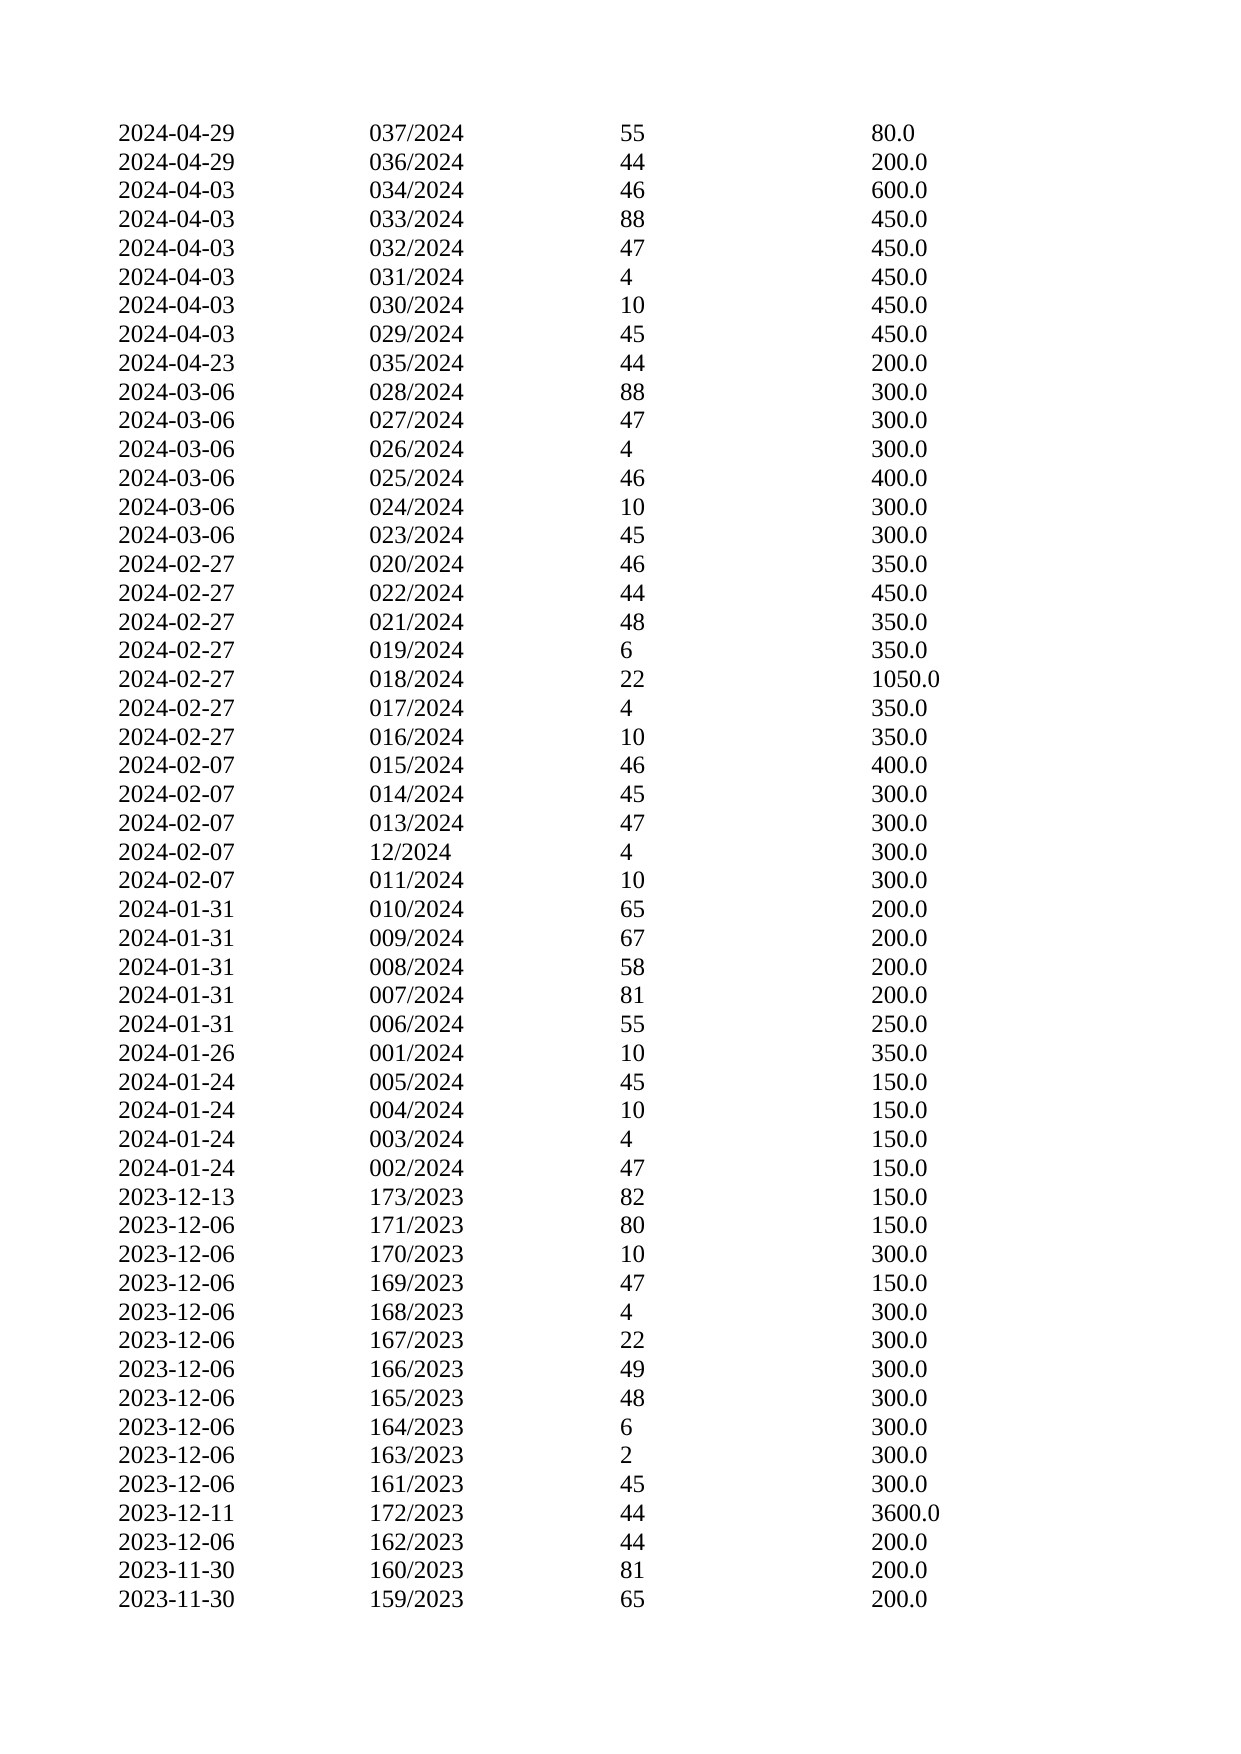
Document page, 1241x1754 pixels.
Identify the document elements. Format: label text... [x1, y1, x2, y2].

table_cell 300.0 [871, 521, 1122, 549]
table_cell 44 [620, 1498, 871, 1527]
table_cell 4 [620, 1297, 871, 1326]
table_cell 166/2023 [369, 1354, 620, 1383]
table_cell 350.0 [871, 607, 1122, 636]
table_cell 150.0 [871, 1268, 1122, 1297]
table_cell 2024-01-31 [118, 1009, 369, 1038]
table_cell 023/2024 [369, 521, 620, 549]
table_cell 22 [620, 1326, 871, 1354]
table_cell 2024-01-24 [118, 1067, 369, 1096]
table_cell 300.0 [871, 406, 1122, 434]
table_cell 037/2024 [369, 118, 620, 147]
table_cell 010/2024 [369, 894, 620, 923]
table_cell 10 [620, 291, 871, 319]
table_cell 032/2024 [369, 233, 620, 262]
table_cell 44 [620, 1527, 871, 1556]
table_cell 300.0 [871, 1383, 1122, 1412]
table_cell 200.0 [871, 1556, 1122, 1584]
table_cell 150.0 [871, 1124, 1122, 1153]
table_cell 025/2024 [369, 463, 620, 492]
table_cell 300.0 [871, 1326, 1122, 1354]
table_cell 45 [620, 1067, 871, 1096]
table_cell 300.0 [871, 1441, 1122, 1469]
table_cell 600.0 [871, 176, 1122, 204]
table_cell 027/2024 [369, 406, 620, 434]
table_cell 65 [620, 1584, 871, 1613]
table_cell 55 [620, 118, 871, 147]
table_cell 2024-02-27 [118, 549, 369, 578]
table_cell 170/2023 [369, 1239, 620, 1268]
table_cell 2023-12-06 [118, 1469, 369, 1498]
table_cell 031/2024 [369, 262, 620, 291]
table_cell 033/2024 [369, 204, 620, 233]
table_cell 400.0 [871, 751, 1122, 779]
table_cell 2024-03-06 [118, 406, 369, 434]
table_cell 450.0 [871, 578, 1122, 607]
table_cell 450.0 [871, 262, 1122, 291]
table_cell 6 [620, 1412, 871, 1441]
table_cell 2023-12-13 [118, 1182, 369, 1211]
table_cell 2024-02-07 [118, 751, 369, 779]
table_cell 019/2024 [369, 636, 620, 664]
table_cell 45 [620, 1469, 871, 1498]
table_cell 172/2023 [369, 1498, 620, 1527]
table_cell 2024-03-06 [118, 492, 369, 521]
table_cell 160/2023 [369, 1556, 620, 1584]
table_cell 2024-01-26 [118, 1038, 369, 1067]
table_cell 4 [620, 1124, 871, 1153]
table_cell 10 [620, 1038, 871, 1067]
table_cell 2024-02-07 [118, 866, 369, 894]
table_cell 450.0 [871, 204, 1122, 233]
table_cell 81 [620, 981, 871, 1009]
table_cell 2024-01-31 [118, 894, 369, 923]
table_cell 006/2024 [369, 1009, 620, 1038]
table_cell 162/2023 [369, 1527, 620, 1556]
table_cell 65 [620, 894, 871, 923]
table_cell 2024-01-31 [118, 923, 369, 952]
table_cell 2024-01-24 [118, 1124, 369, 1153]
table_cell 350.0 [871, 636, 1122, 664]
table_cell 45 [620, 779, 871, 808]
table_cell 200.0 [871, 894, 1122, 923]
table_cell 007/2024 [369, 981, 620, 1009]
table_cell 47 [620, 406, 871, 434]
table_cell 029/2024 [369, 319, 620, 348]
table_cell 300.0 [871, 1354, 1122, 1383]
table_cell 2024-03-06 [118, 434, 369, 463]
table_cell 150.0 [871, 1153, 1122, 1182]
table_cell 2024-02-07 [118, 837, 369, 866]
table_cell 350.0 [871, 549, 1122, 578]
table_cell 011/2024 [369, 866, 620, 894]
table_cell 150.0 [871, 1182, 1122, 1211]
table_cell 2 [620, 1441, 871, 1469]
table_cell 014/2024 [369, 779, 620, 808]
table_cell 2024-03-06 [118, 377, 369, 406]
table_cell 022/2024 [369, 578, 620, 607]
table_cell 10 [620, 1239, 871, 1268]
table_cell 026/2024 [369, 434, 620, 463]
table_cell 300.0 [871, 434, 1122, 463]
table_cell 2024-04-03 [118, 319, 369, 348]
table_cell 2024-04-03 [118, 204, 369, 233]
table_cell 55 [620, 1009, 871, 1038]
table_cell 10 [620, 866, 871, 894]
table_cell 200.0 [871, 923, 1122, 952]
table_cell 2023-12-06 [118, 1354, 369, 1383]
table_cell 45 [620, 319, 871, 348]
table_cell 002/2024 [369, 1153, 620, 1182]
table_cell 450.0 [871, 291, 1122, 319]
table_cell 028/2024 [369, 377, 620, 406]
table_cell 2024-04-03 [118, 176, 369, 204]
table_cell 171/2023 [369, 1211, 620, 1239]
table_cell 2024-02-27 [118, 578, 369, 607]
table_cell 024/2024 [369, 492, 620, 521]
table_cell 10 [620, 492, 871, 521]
table_cell 150.0 [871, 1211, 1122, 1239]
table_cell 2024-04-03 [118, 233, 369, 262]
table_cell 200.0 [871, 952, 1122, 981]
table_cell 2024-01-24 [118, 1096, 369, 1124]
table_cell 2024-02-27 [118, 722, 369, 751]
table_cell 200.0 [871, 348, 1122, 377]
table_cell 2023-12-06 [118, 1211, 369, 1239]
table_cell 4 [620, 837, 871, 866]
table_cell 167/2023 [369, 1326, 620, 1354]
table_cell 2024-02-07 [118, 808, 369, 837]
table_cell 88 [620, 377, 871, 406]
table_cell 2023-12-11 [118, 1498, 369, 1527]
table_cell 200.0 [871, 147, 1122, 176]
table_cell 22 [620, 664, 871, 693]
table_cell 009/2024 [369, 923, 620, 952]
table_cell 200.0 [871, 1584, 1122, 1613]
table_cell 005/2024 [369, 1067, 620, 1096]
table_cell 45 [620, 521, 871, 549]
table_cell 015/2024 [369, 751, 620, 779]
table_cell 2024-04-03 [118, 291, 369, 319]
table_cell 001/2024 [369, 1038, 620, 1067]
table_cell 2024-02-27 [118, 693, 369, 722]
table_cell 250.0 [871, 1009, 1122, 1038]
table_cell 159/2023 [369, 1584, 620, 1613]
table_cell 2024-01-24 [118, 1153, 369, 1182]
table_cell 035/2024 [369, 348, 620, 377]
table_cell 2023-12-06 [118, 1383, 369, 1412]
table_cell 6 [620, 636, 871, 664]
table_cell 450.0 [871, 233, 1122, 262]
table_cell 450.0 [871, 319, 1122, 348]
table_cell 2024-04-29 [118, 118, 369, 147]
table_cell 300.0 [871, 1469, 1122, 1498]
table_cell 300.0 [871, 779, 1122, 808]
table_cell 44 [620, 348, 871, 377]
table_cell 2023-11-30 [118, 1584, 369, 1613]
table_cell 003/2024 [369, 1124, 620, 1153]
table_cell 80 [620, 1211, 871, 1239]
table_cell 4 [620, 262, 871, 291]
table_cell 46 [620, 463, 871, 492]
table_cell 350.0 [871, 1038, 1122, 1067]
table_cell 2023-12-06 [118, 1239, 369, 1268]
table_cell 021/2024 [369, 607, 620, 636]
table_cell 300.0 [871, 377, 1122, 406]
table_cell 350.0 [871, 693, 1122, 722]
table_cell 4 [620, 693, 871, 722]
table_cell 2023-12-06 [118, 1326, 369, 1354]
table_cell 008/2024 [369, 952, 620, 981]
table_cell 48 [620, 607, 871, 636]
table_cell 004/2024 [369, 1096, 620, 1124]
table_cell 036/2024 [369, 147, 620, 176]
table_cell 2024-04-23 [118, 348, 369, 377]
table_cell 46 [620, 176, 871, 204]
table_cell 2023-12-06 [118, 1441, 369, 1469]
table_cell 300.0 [871, 492, 1122, 521]
table_cell 2023-11-30 [118, 1556, 369, 1584]
table_cell 173/2023 [369, 1182, 620, 1211]
table_cell 300.0 [871, 1239, 1122, 1268]
table_cell 49 [620, 1354, 871, 1383]
table_cell 58 [620, 952, 871, 981]
table_cell 017/2024 [369, 693, 620, 722]
table_cell 2024-02-27 [118, 664, 369, 693]
table_cell 47 [620, 1153, 871, 1182]
table_cell 12/2024 [369, 837, 620, 866]
table_cell 4 [620, 434, 871, 463]
table_cell 030/2024 [369, 291, 620, 319]
table_cell 2023-12-06 [118, 1268, 369, 1297]
table_cell 300.0 [871, 808, 1122, 837]
table_cell 400.0 [871, 463, 1122, 492]
table_cell 2024-01-31 [118, 952, 369, 981]
table_cell 1050.0 [871, 664, 1122, 693]
table_cell 80.0 [871, 118, 1122, 147]
table_cell 150.0 [871, 1067, 1122, 1096]
table_cell 169/2023 [369, 1268, 620, 1297]
table_cell 020/2024 [369, 549, 620, 578]
table_cell 300.0 [871, 866, 1122, 894]
table_cell 163/2023 [369, 1441, 620, 1469]
table_cell 10 [620, 722, 871, 751]
table_cell 034/2024 [369, 176, 620, 204]
table_cell 2024-02-27 [118, 607, 369, 636]
table_cell 2024-02-07 [118, 779, 369, 808]
table_cell 2024-02-27 [118, 636, 369, 664]
table_cell 161/2023 [369, 1469, 620, 1498]
table_cell 2023-12-06 [118, 1527, 369, 1556]
table_cell 164/2023 [369, 1412, 620, 1441]
table_cell 2023-12-06 [118, 1412, 369, 1441]
table_cell 200.0 [871, 1527, 1122, 1556]
table_cell 300.0 [871, 1297, 1122, 1326]
table_cell 150.0 [871, 1096, 1122, 1124]
table_cell 300.0 [871, 1412, 1122, 1441]
table_cell 016/2024 [369, 722, 620, 751]
table_cell 48 [620, 1383, 871, 1412]
table_cell 47 [620, 1268, 871, 1297]
table_cell 81 [620, 1556, 871, 1584]
table_cell 44 [620, 147, 871, 176]
table_cell 47 [620, 808, 871, 837]
table_cell 165/2023 [369, 1383, 620, 1412]
table_cell 2023-12-06 [118, 1297, 369, 1326]
table_cell 2024-03-06 [118, 521, 369, 549]
table_cell 88 [620, 204, 871, 233]
table_cell 2024-01-31 [118, 981, 369, 1009]
table_cell 2024-04-03 [118, 262, 369, 291]
table_cell 82 [620, 1182, 871, 1211]
table_cell 013/2024 [369, 808, 620, 837]
table_cell 10 [620, 1096, 871, 1124]
table_cell 168/2023 [369, 1297, 620, 1326]
table_cell 2024-03-06 [118, 463, 369, 492]
table_cell 018/2024 [369, 664, 620, 693]
table_cell 350.0 [871, 722, 1122, 751]
table_cell 46 [620, 549, 871, 578]
table_cell 47 [620, 233, 871, 262]
table_cell 67 [620, 923, 871, 952]
table_cell 44 [620, 578, 871, 607]
table_cell 46 [620, 751, 871, 779]
table_cell 3600.0 [871, 1498, 1122, 1527]
table_cell 200.0 [871, 981, 1122, 1009]
table_cell 2024-04-29 [118, 147, 369, 176]
table_cell 300.0 [871, 837, 1122, 866]
